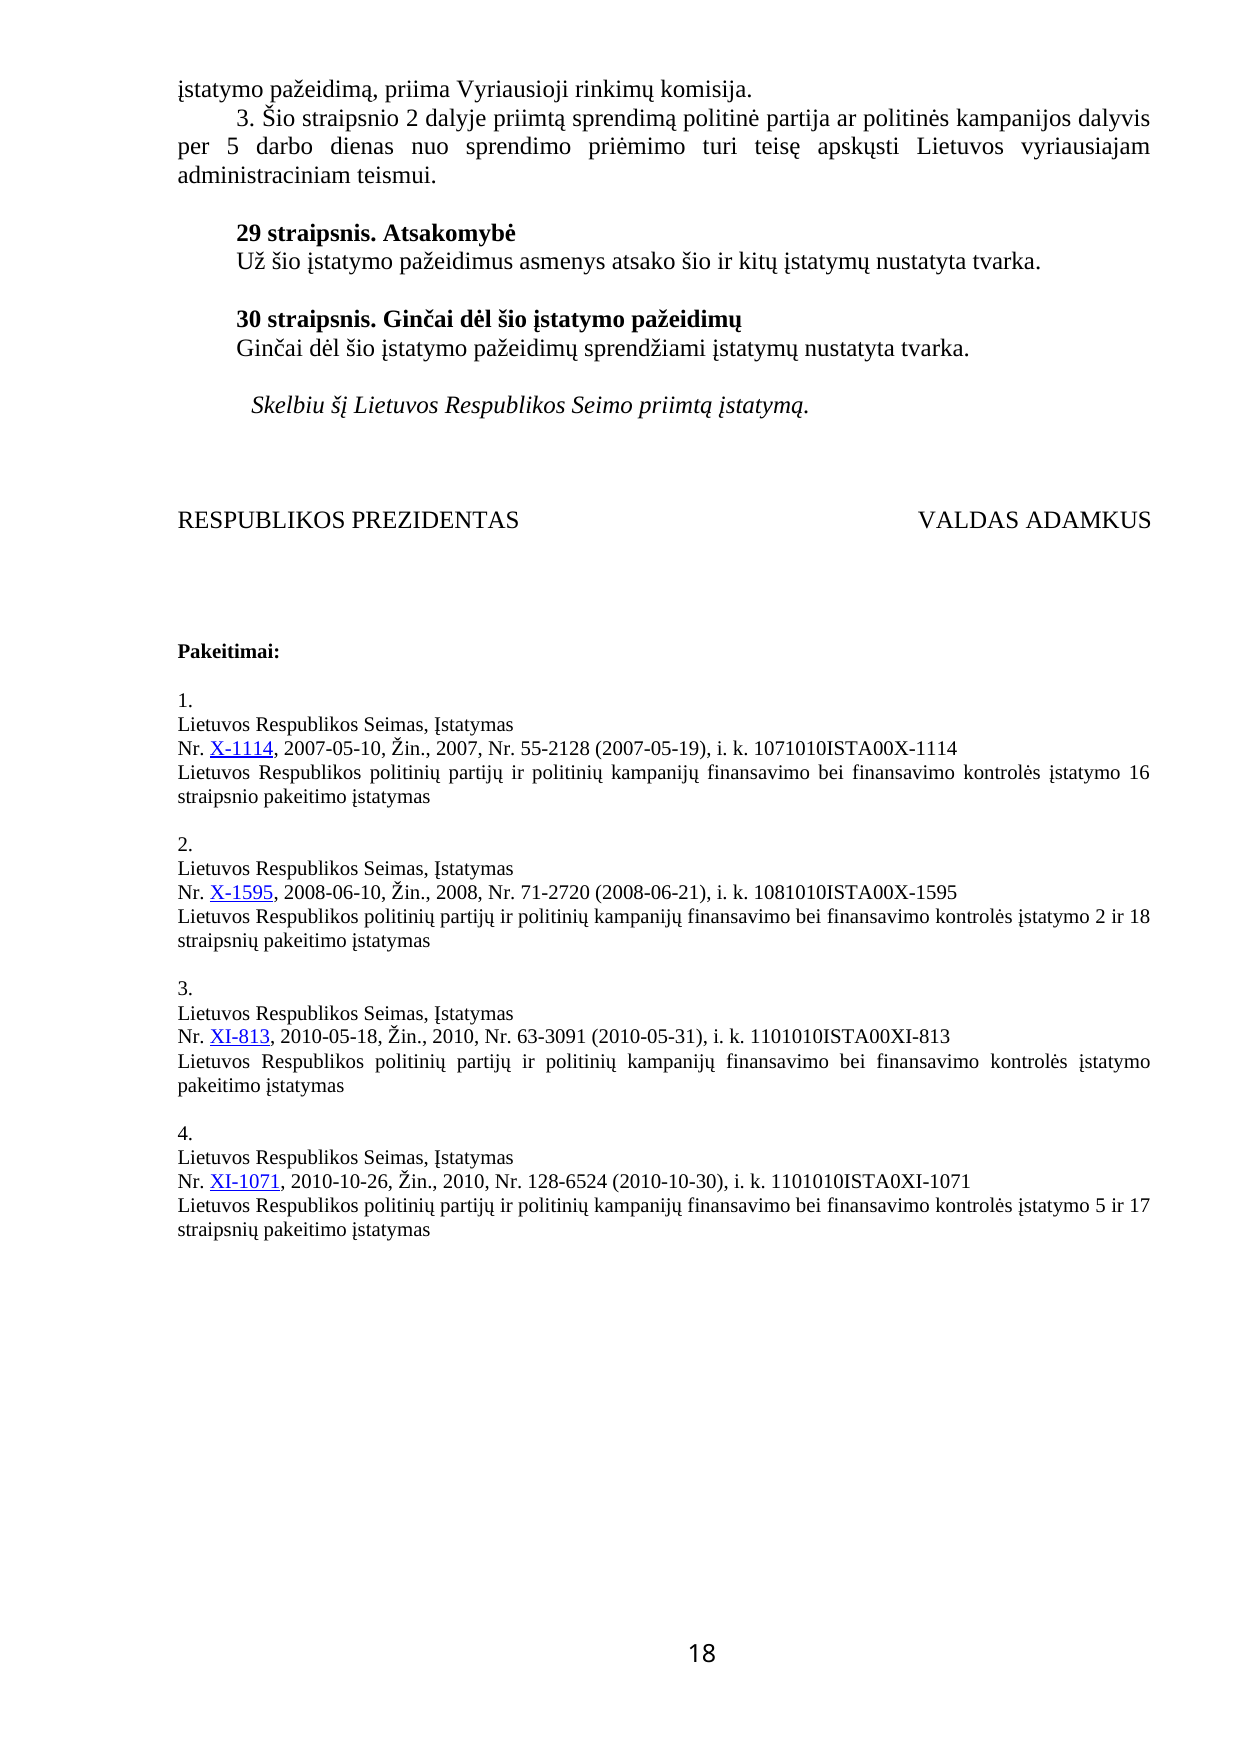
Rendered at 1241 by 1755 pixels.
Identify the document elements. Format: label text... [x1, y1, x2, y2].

text 30 straipsnis. Ginčai dėl šio įstatymo pažeidimų [177, 304, 1152, 333]
text 1. [177, 688, 1152, 712]
text Nr. XI-813, 2010-05-18, Žin., 2010, Nr. 63-3091 (2010-05-31), i. k. 1101010ISTA00XI-813 [177, 1024, 1152, 1048]
text 3. [177, 976, 1152, 1000]
text Pakeitimai: [177, 639, 1152, 663]
text Lietuvos Respublikos politinių partijų ir politinių kampanijų finansavimo bei finansavimo kontrolės įstatymo 2 ir 18 straipsnių pakeitimo įstatymas [177, 904, 1152, 952]
text Lietuvos Respublikos Seimas, Įstatymas [177, 712, 1152, 736]
text Ginčai dėl šio įstatymo pažeidimų sprendžiami įstatymų nustatyta tvarka. [177, 333, 1152, 361]
text Lietuvos Respublikos Seimas, Įstatymas [177, 856, 1152, 880]
text Lietuvos Respublikos Seimas, Įstatymas [177, 1000, 1152, 1024]
text 3. Šio straipsnio 2 dalyje priimtą sprendimą politinė partija ar politinės kampanijos dalyvis per 5 darbo dienas nuo sprendimo priėmimo turi teisę apskųsti Lietuvos vyriausiajam administraciniam teismui. [177, 103, 1152, 189]
text Nr. X-1595, 2008-06-10, Žin., 2008, Nr. 71-2720 (2008-06-21), i. k. 1081010ISTA00X-1595 [177, 880, 1152, 904]
text Skelbiu šį Lietuvos Respublikos Seimo priimtą įstatymą. [177, 390, 1152, 419]
text įstatymo pažeidimą, priima Vyriausioji rinkimų komisija. [177, 74, 1152, 103]
text 4. [177, 1121, 1152, 1145]
text Lietuvos Respublikos politinių partijų ir politinių kampanijų finansavimo bei finansavimo kontrolės įstatymo 5 ir 17 straipsnių pakeitimo įstatymas [177, 1193, 1152, 1241]
text 29 straipsnis. Atsakomybė [177, 218, 1152, 246]
text Už šio įstatymo pažeidimus asmenys atsako šio ir kitų įstatymų nustatyta tvarka. [177, 246, 1152, 275]
text Lietuvos Respublikos politinių partijų ir politinių kampanijų finansavimo bei finansavimo kontrolės įstatymo pakeitimo įstatymas [177, 1048, 1152, 1097]
text 2. [177, 832, 1152, 856]
text Nr. X-1114, 2007-05-10, Žin., 2007, Nr. 55-2128 (2007-05-19), i. k. 1071010ISTA00X-1114 [177, 736, 1152, 760]
text Nr. XI-1071, 2010-10-26, Žin., 2010, Nr. 128-6524 (2010-10-30), i. k. 1101010ISTA0XI-1071 [177, 1169, 1152, 1193]
text RESPUBLIKOS PREZIDENTAS VALDAS ADAMKUS [177, 505, 1152, 534]
text Lietuvos Respublikos Seimas, Įstatymas [177, 1145, 1152, 1169]
text Lietuvos Respublikos politinių partijų ir politinių kampanijų finansavimo bei finansavimo kontrolės įstatymo 16 straipsnio pakeitimo įstatymas [177, 760, 1152, 808]
